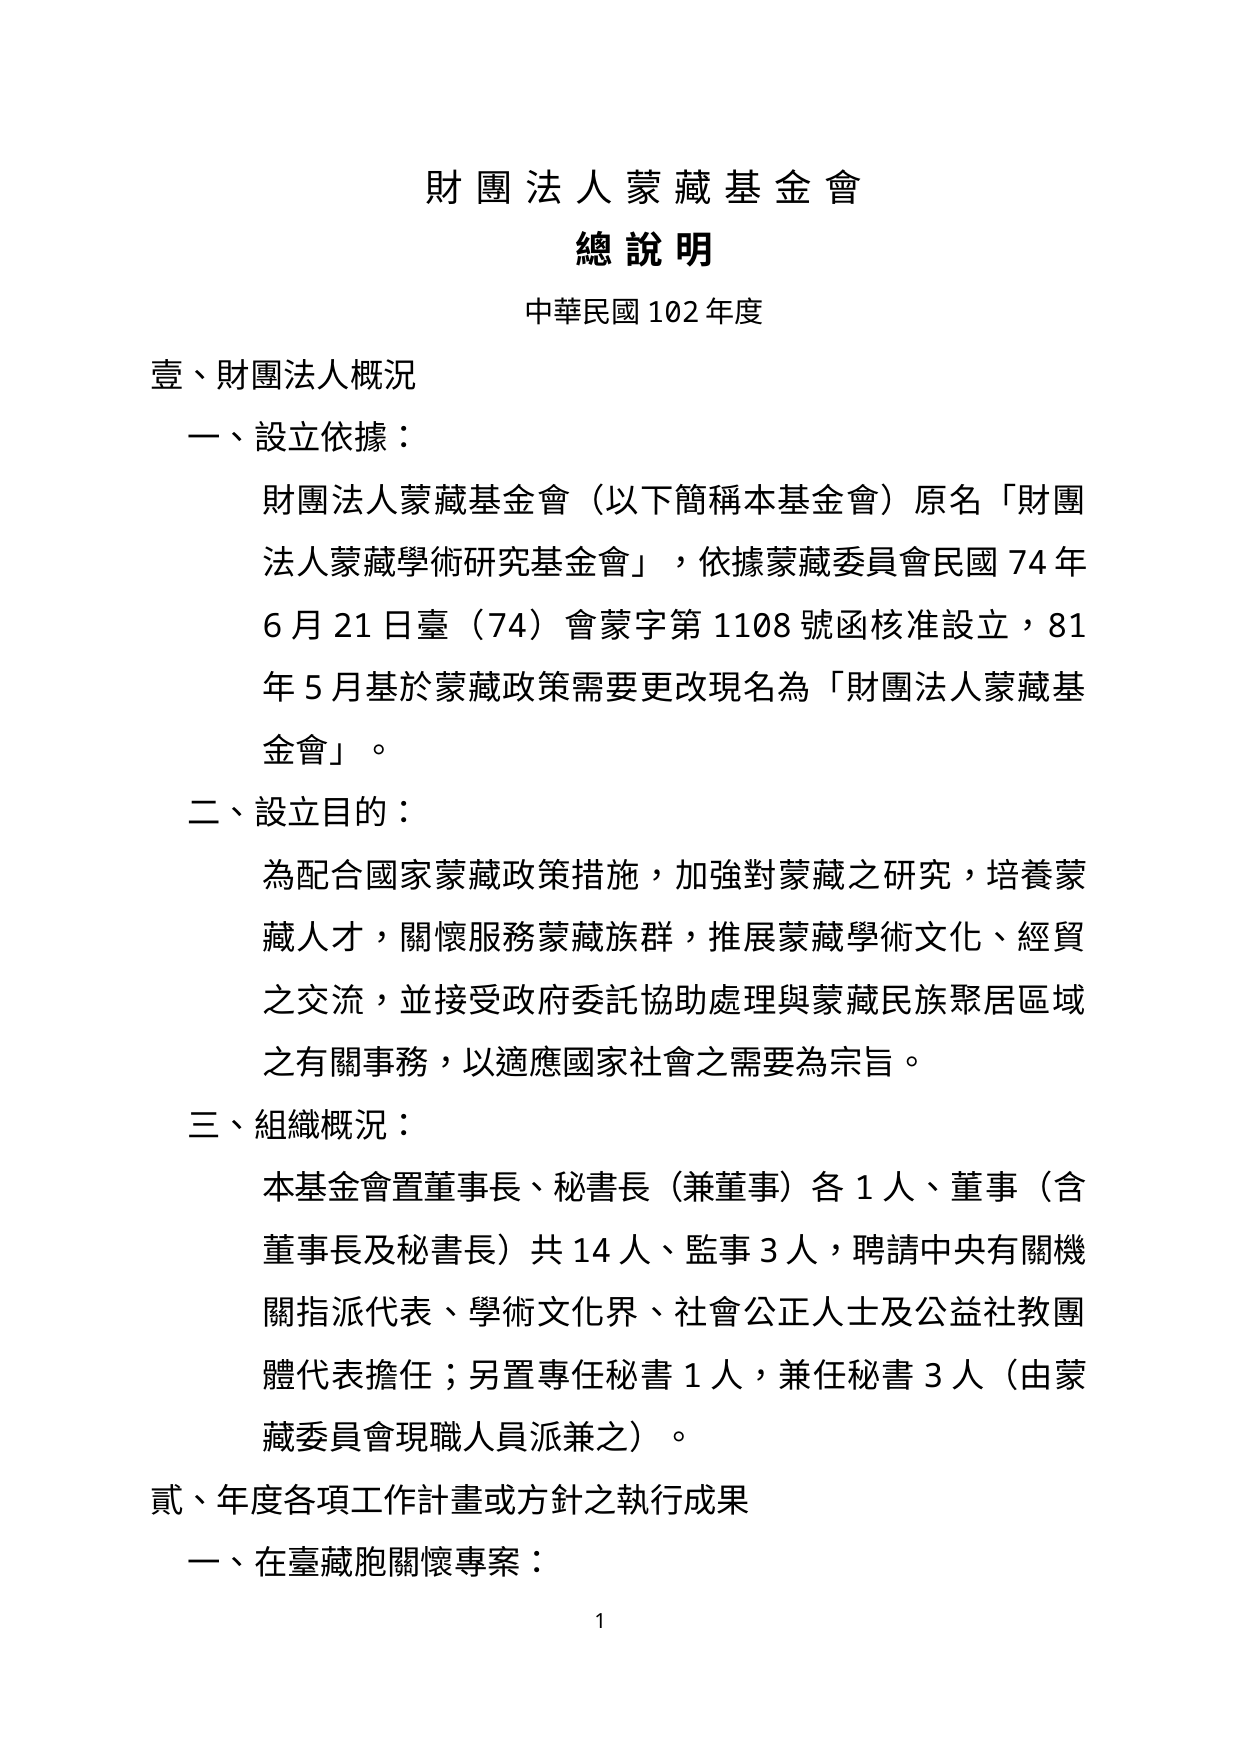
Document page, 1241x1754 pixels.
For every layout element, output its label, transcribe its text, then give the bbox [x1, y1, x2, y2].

text 一、在臺藏胞關懷專案： [187, 1518, 1087, 1581]
text 本基金會置董事長、秘書長（兼董事）各1人、董事（含董事長及秘書長）共14人、監事3人，聘請中央有關機關指派代表、學術文化界、社會公正人士及公益社教團體代表擔任；另置專任秘書1人，兼任秘書3人（由蒙藏委員會現職人員派兼之）。 [262, 1143, 1087, 1456]
text 一、設立依據： [187, 393, 1087, 456]
text 為配合國家蒙藏政策措施，加強對蒙藏之研究，培養蒙藏人才，關懷服務蒙藏族群，推展蒙藏學術文化、經貿之交流，並接受政府委託協助處理與蒙藏民族聚居區域之有關事務，以適應國家社會之需要為宗旨。 [262, 831, 1087, 1081]
text 二、設立目的： [187, 768, 1087, 831]
text 壹、財團法人概況 [150, 331, 1087, 393]
text 財團法人蒙藏基金會（以下簡稱本基金會）原名「財團法人蒙藏學術研究基金會」，依據蒙藏委員會民國74年6月21日臺（74）會蒙字第1108號函核准設立，81年5月基於蒙藏政策需要更改現名為「財團法人蒙藏基金會」。 [262, 456, 1087, 768]
text 貳、年度各項工作計畫或方針之執行成果 [150, 1456, 1087, 1518]
text 財團法人蒙藏基金會 [200, 143, 1087, 206]
text 三、組織概況： [187, 1081, 1087, 1143]
text 中華民國102年度 [200, 268, 1087, 331]
text 總說明 [200, 206, 1087, 268]
